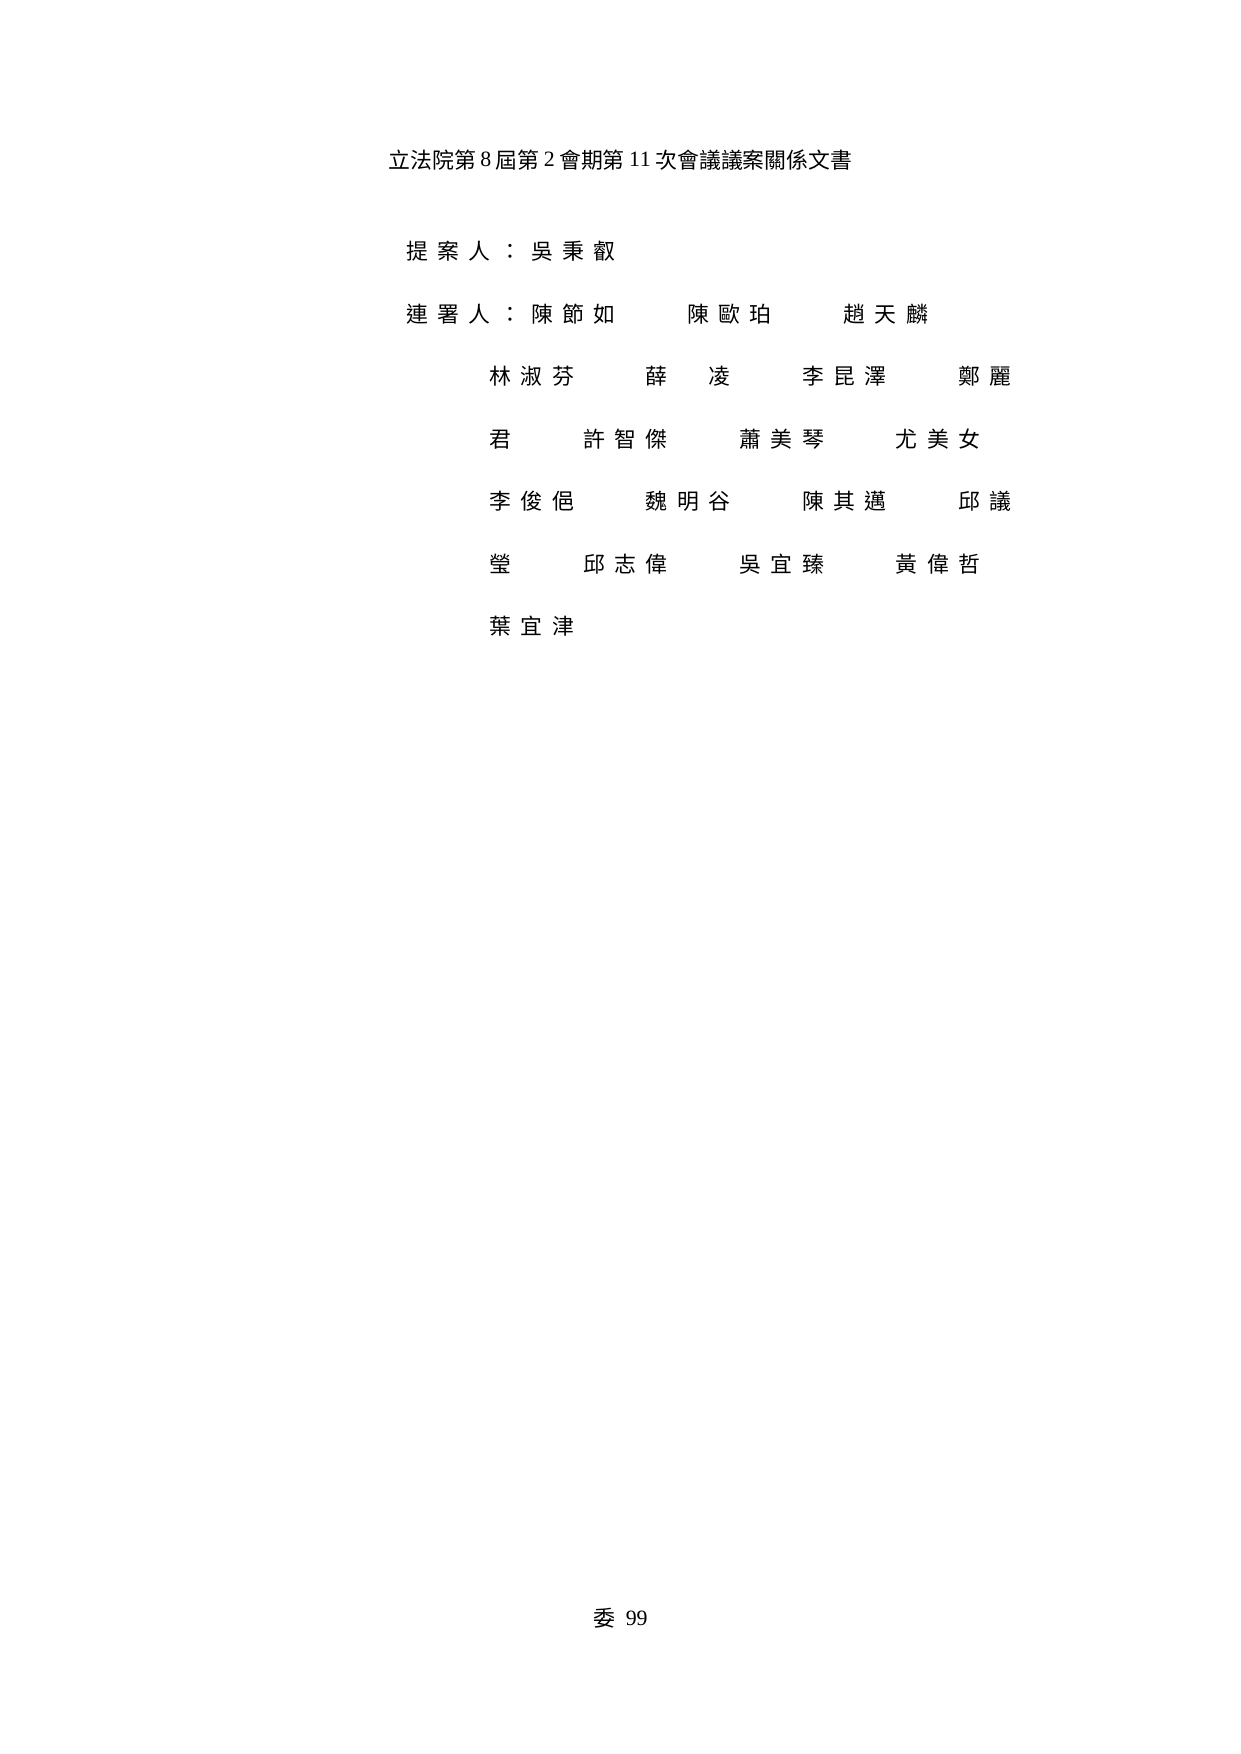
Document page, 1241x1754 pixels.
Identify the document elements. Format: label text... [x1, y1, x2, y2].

text 提案人：吳秉叡 [393, 219, 1023, 281]
text 連署人：陳節如 陳歐珀 趙天麟 林淑芬 薛 凌 李昆澤 鄭麗君 許智傑 蕭美琴 尤美女 李俊俋 魏明谷 陳其邁 邱議瑩 邱志偉 吳宜臻 黃偉哲 葉宜津 [393, 281, 1023, 656]
